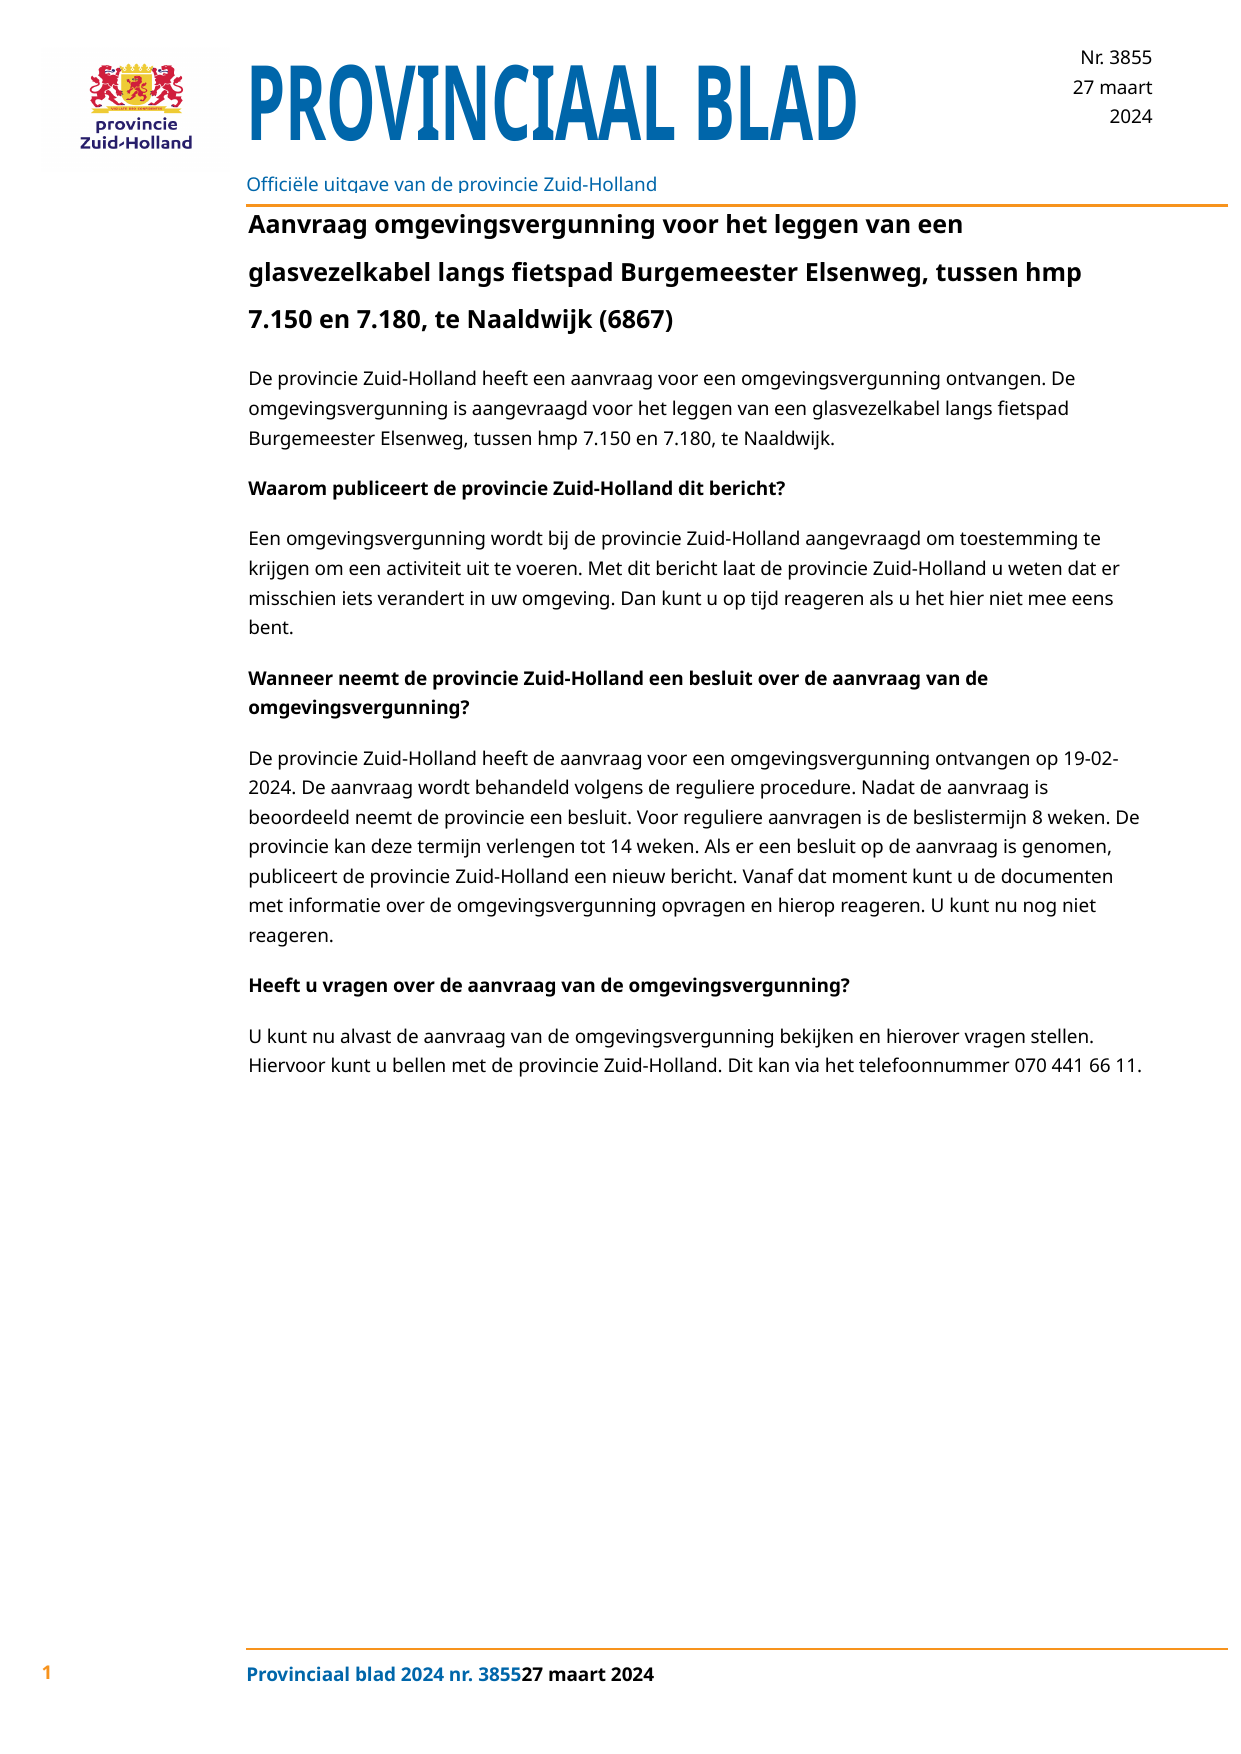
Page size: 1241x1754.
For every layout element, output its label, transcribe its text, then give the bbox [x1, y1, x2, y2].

text Een omgevingsvergunning wordt bij de provincie Zuid-Holland aangevraagd om toestemming te krijgen om een activiteit uit te voeren. Met dit bericht laat de provincie Zuid-Holland u weten dat er misschien iets verandert in uw omgeving. Dan kunt u op tijd reageren als u het hier niet mee eens bent. [248, 526, 1152, 640]
text De provincie Zuid-Holland heeft de aanvraag voor een omgevingsvergunning ontvangen op 19-02-2024. De aanvraag wordt behandeld volgens de reguliere procedure. Nadat de aanvraag is beoordeeld neemt de provincie een besluit. Voor reguliere aanvragen is de beslistermijn 8 weken. De provincie kan deze termijn verlengen tot 14 weken. Als er een besluit op de aanvraag is genomen, publiceert de provincie Zuid-Holland een nieuw bericht. Vanaf dat moment kunt u de documenten met informatie over de omgevingsvergunning opvragen en hierop reageren. U kunt nu nog niet reageren. [248, 745, 1152, 948]
picture [41, 47, 231, 172]
text Heeft u vragen over de aanvraag van de omgevingsvergunning? [248, 973, 1152, 998]
text U kunt nu alvast de aanvraag van de omgevingsvergunning bekijken en hierover vragen stellen. Hiervoor kunt u bellen met de provincie Zuid-Holland. Dit kan via het telefoonnummer 070 441 66 11. [248, 1023, 1152, 1078]
text Waarom publiceert de provincie Zuid-Holland dit bericht? [248, 475, 1152, 501]
text Wanneer neemt de provincie Zuid-Holland een besluit over de aanvraag van de omgevingsvergunning? [248, 665, 1152, 720]
text De provincie Zuid-Holland heeft een aanvraag voor een omgevingsvergunning ontvangen. De omgevingsvergunning is aangevraagd voor het leggen van een glasvezelkabel langs fietspad Burgemeester Elsenweg, tussen hmp 7.150 en 7.180, te Naaldwijk. [248, 366, 1152, 450]
text Aanvraag omgevingsvergunning voor het leggen van een glasvezelkabel langs fietspad Burgemeester Elsenweg, tussen hmp 7.150 en 7.180, te Naaldwijk (6867) [248, 207, 1152, 336]
